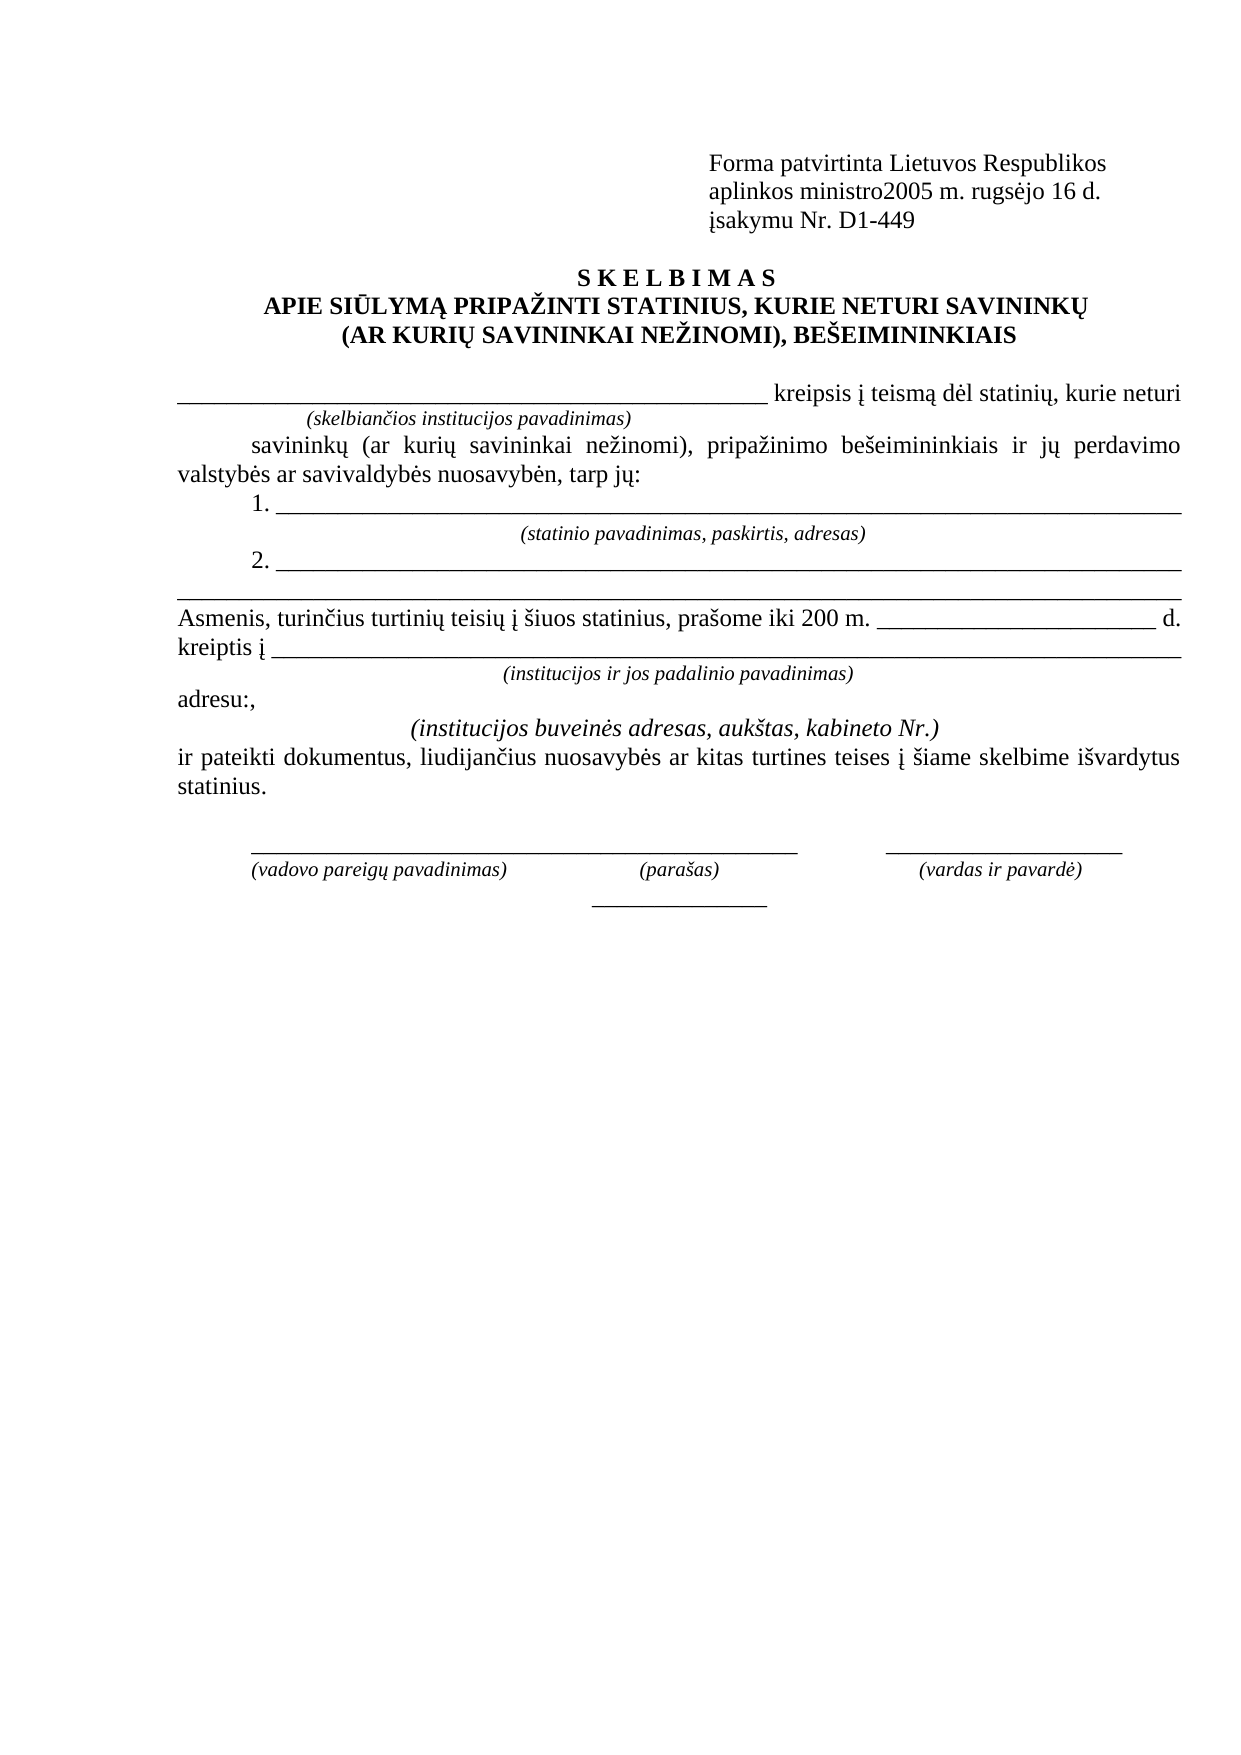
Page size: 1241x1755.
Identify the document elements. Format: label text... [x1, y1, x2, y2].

text įsakymu Nr. D1-449 [177, 205, 1181, 234]
text (institucijos buveinės adresas, aukštas, kabineto Nr.) [177, 713, 1181, 742]
text ir pateikti dokumentus, liudijančius nuosavybės ar kitas turtines teises į šiame skelbime išvardytus statinius. [177, 742, 1181, 799]
text (institucijos ir jos padalinio pavadinimas) [177, 660, 1181, 684]
text APIE SIŪLYMĄ PRIPAŽINTI STATINIUS, KURIE NETURI SAVININKŲ [177, 291, 1181, 320]
text Forma patvirtinta Lietuvos Respublikos [177, 148, 1181, 176]
text adresu:, [177, 684, 1181, 713]
text kreiptis į [177, 632, 1181, 660]
text (vadovo pareigų pavadinimas) (parašas) (vardas ir pavardė) [177, 857, 1181, 881]
text (AR KURIŲ SAVININKAI NEŽINOMI), BEŠEIMININKIAIS [177, 320, 1181, 349]
text aplinkos ministro2005 m. rugsėjo 16 d. [177, 176, 1181, 205]
text Asmenis, turinčius turtinių teisių į šiuos statinius, prašome iki 200 m. d. [177, 603, 1181, 632]
text savininkų (ar kurių savininkai nežinomi), pripažinimo bešeimininkiais ir jų perdavimo valstybės ar savivaldybės nuosavybėn, tarp jų: [177, 430, 1181, 488]
text 1. [177, 488, 1181, 517]
text (statinio pavadinimas, paskirtis, adresas) [177, 517, 1181, 545]
text kreipsis į teismą dėl statinių, kurie neturi [177, 378, 1181, 406]
text 2. [177, 545, 1181, 574]
text (skelbiančios institucijos pavadinimas) [177, 406, 1181, 430]
text ______________ [177, 881, 1181, 910]
text ___________________________ [177, 828, 1181, 857]
text S K E L B I M A S [177, 263, 1181, 291]
